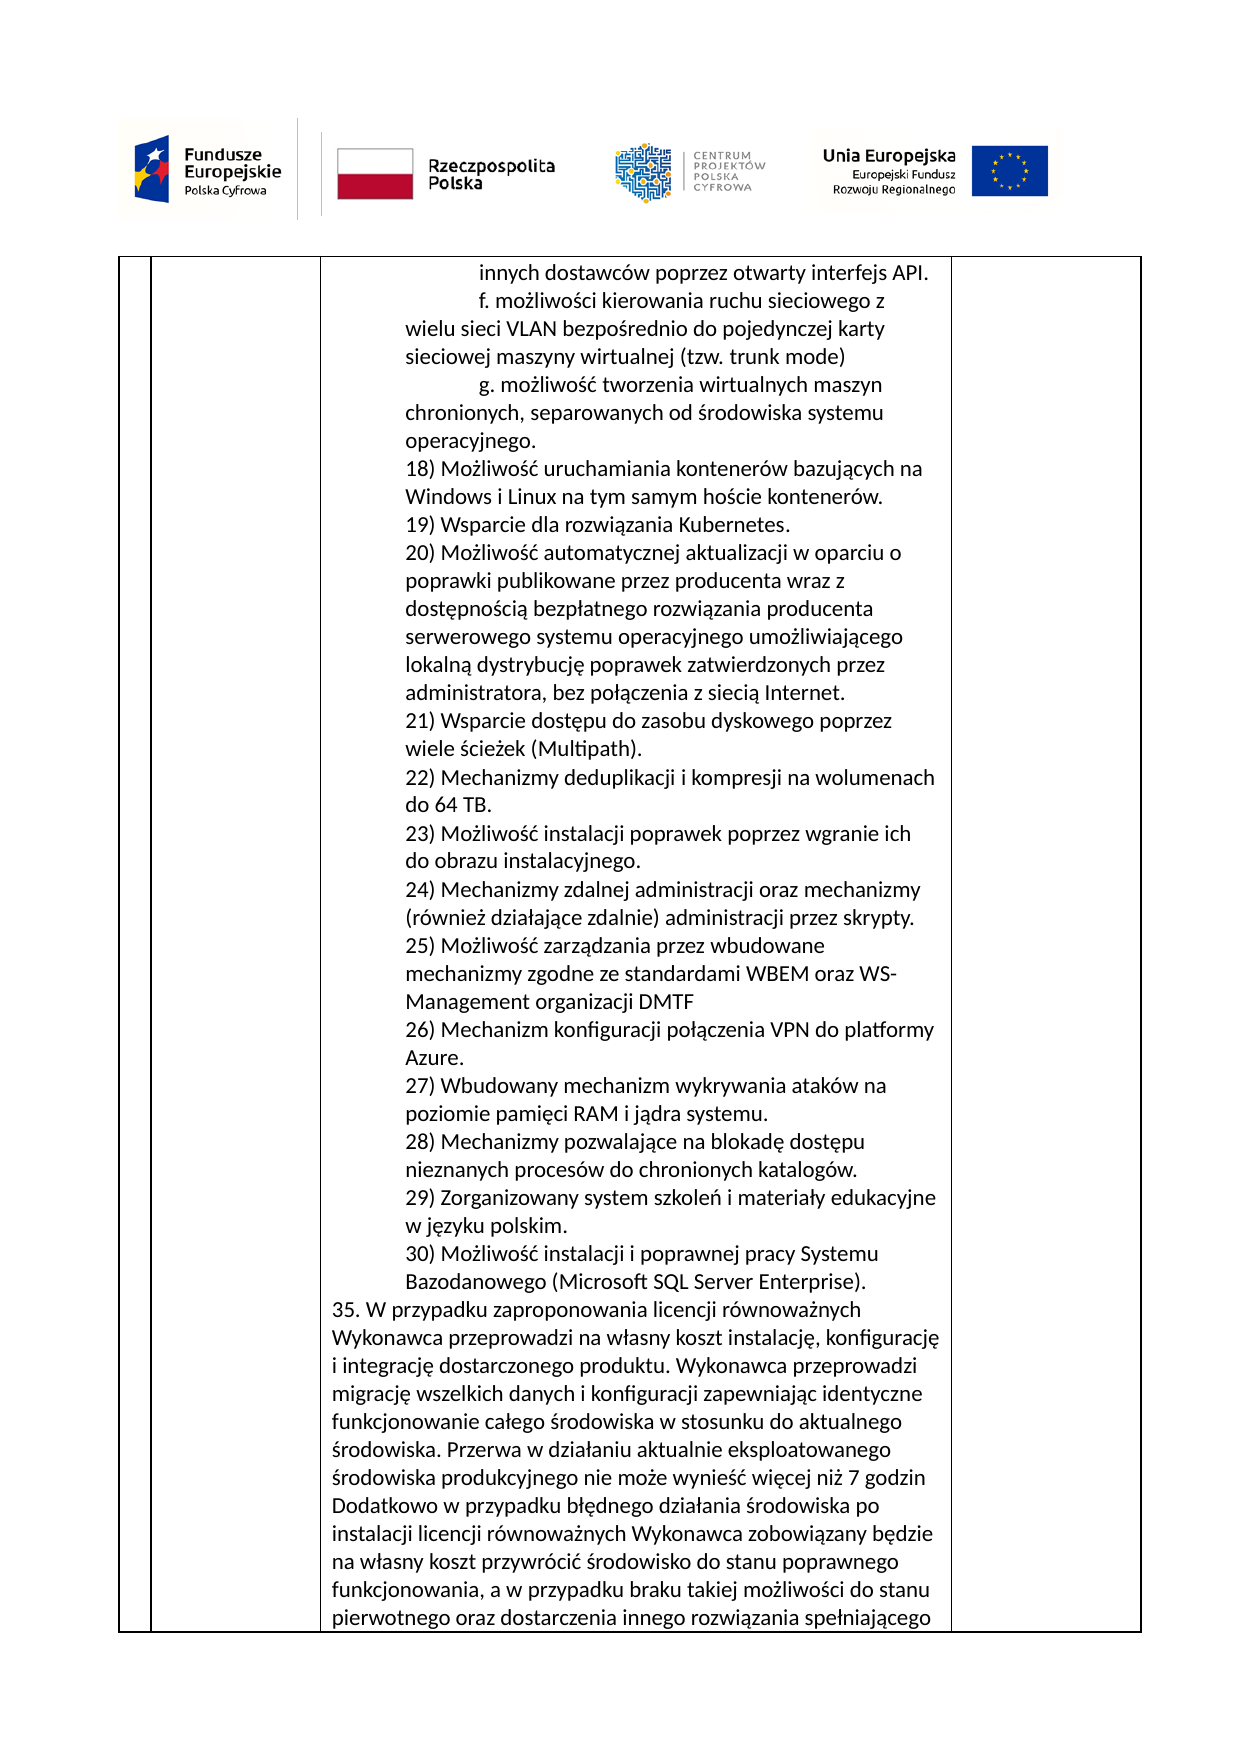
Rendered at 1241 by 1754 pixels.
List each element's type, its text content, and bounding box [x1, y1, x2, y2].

table_cell [952, 257, 1140, 1631]
table_cell innych dostawców poprzez otwarty interfejs API. f. możliwości kierowania ruchu sieciowego z wielu sieci VLAN bezpośrednio do pojedynczej karty sieciowej maszyny wirtualnej (tzw. trunk mode) g. możliwość tworzenia wirtualnych maszyn chronionych, separowanych od środowiska systemu operacyjnego. 18) Możliwość uruchamiania kontenerów bazujących na Windows i Linux na tym samym hoście kontenerów. 19) Wsparcie dla rozwiązania Kubernetes. 20) Możliwość automatycznej aktualizacji w oparciu o poprawki publikowane przez producenta wraz z dostępnością bezpłatnego rozwiązania producenta serwerowego systemu operacyjnego umożliwiającego lokalną dystrybucję poprawek zatwierdzonych przez administratora, bez połączenia z siecią Internet. 21) Wsparcie dostępu do zasobu dyskowego poprzez wiele ścieżek (Multipath). 22) Mechanizmy deduplikacji i kompresji na wolumenach do 64 TB. 23) Możliwość instalacji poprawek poprzez wgranie ich do obrazu instalacyjnego. 24) Mechanizmy zdalnej administracji oraz mechanizmy (również działające zdalnie) administracji przez skrypty. 25) Możliwość zarządzania przez wbudowane mechanizmy zgodne ze standardami WBEM oraz WS-Management organizacji DMTF 26) Mechanizm konfiguracji połączenia VPN do platformy Azure. 27) Wbudowany mechanizm wykrywania ataków na poziomie pamięci RAM i jądra systemu. 28) Mechanizmy pozwalające na blokadę dostępu nieznanych procesów do chronionych katalogów. 29) Zorganizowany system szkoleń i materiały edukacyjne w języku polskim. 30) Możliwość instalacji i poprawnej pracy Systemu Bazodanowego (Microsoft SQL Server Enterprise). 35. W przypadku zaproponowania licencji równoważnych Wykonawca przeprowadzi na własny koszt instalację, konfigurację i integrację dostarczonego produktu. Wykonawca przeprowadzi migrację wszelkich danych i konfiguracji zapewniając identyczne funkcjonowanie całego środowiska w stosunku do aktualnego środowiska. Przerwa w działaniu aktualnie eksploatowanego środowiska produkcyjnego nie może wynieść więcej niż 7 godzin Dodatkowo w przypadku błędnego działania środowiska po instalacji licencji równoważnych Wykonawca zobowiązany będzie na własny koszt przywrócić środowisko do stanu poprawnego funkcjonowania, a w przypadku braku takiej możliwości do stanu pierwotnego oraz dostarczenia innego rozwiązania spełniającego [321, 257, 951, 1631]
table_cell [120, 257, 150, 1631]
picture [118, 118, 1064, 227]
table_cell [152, 257, 320, 1631]
